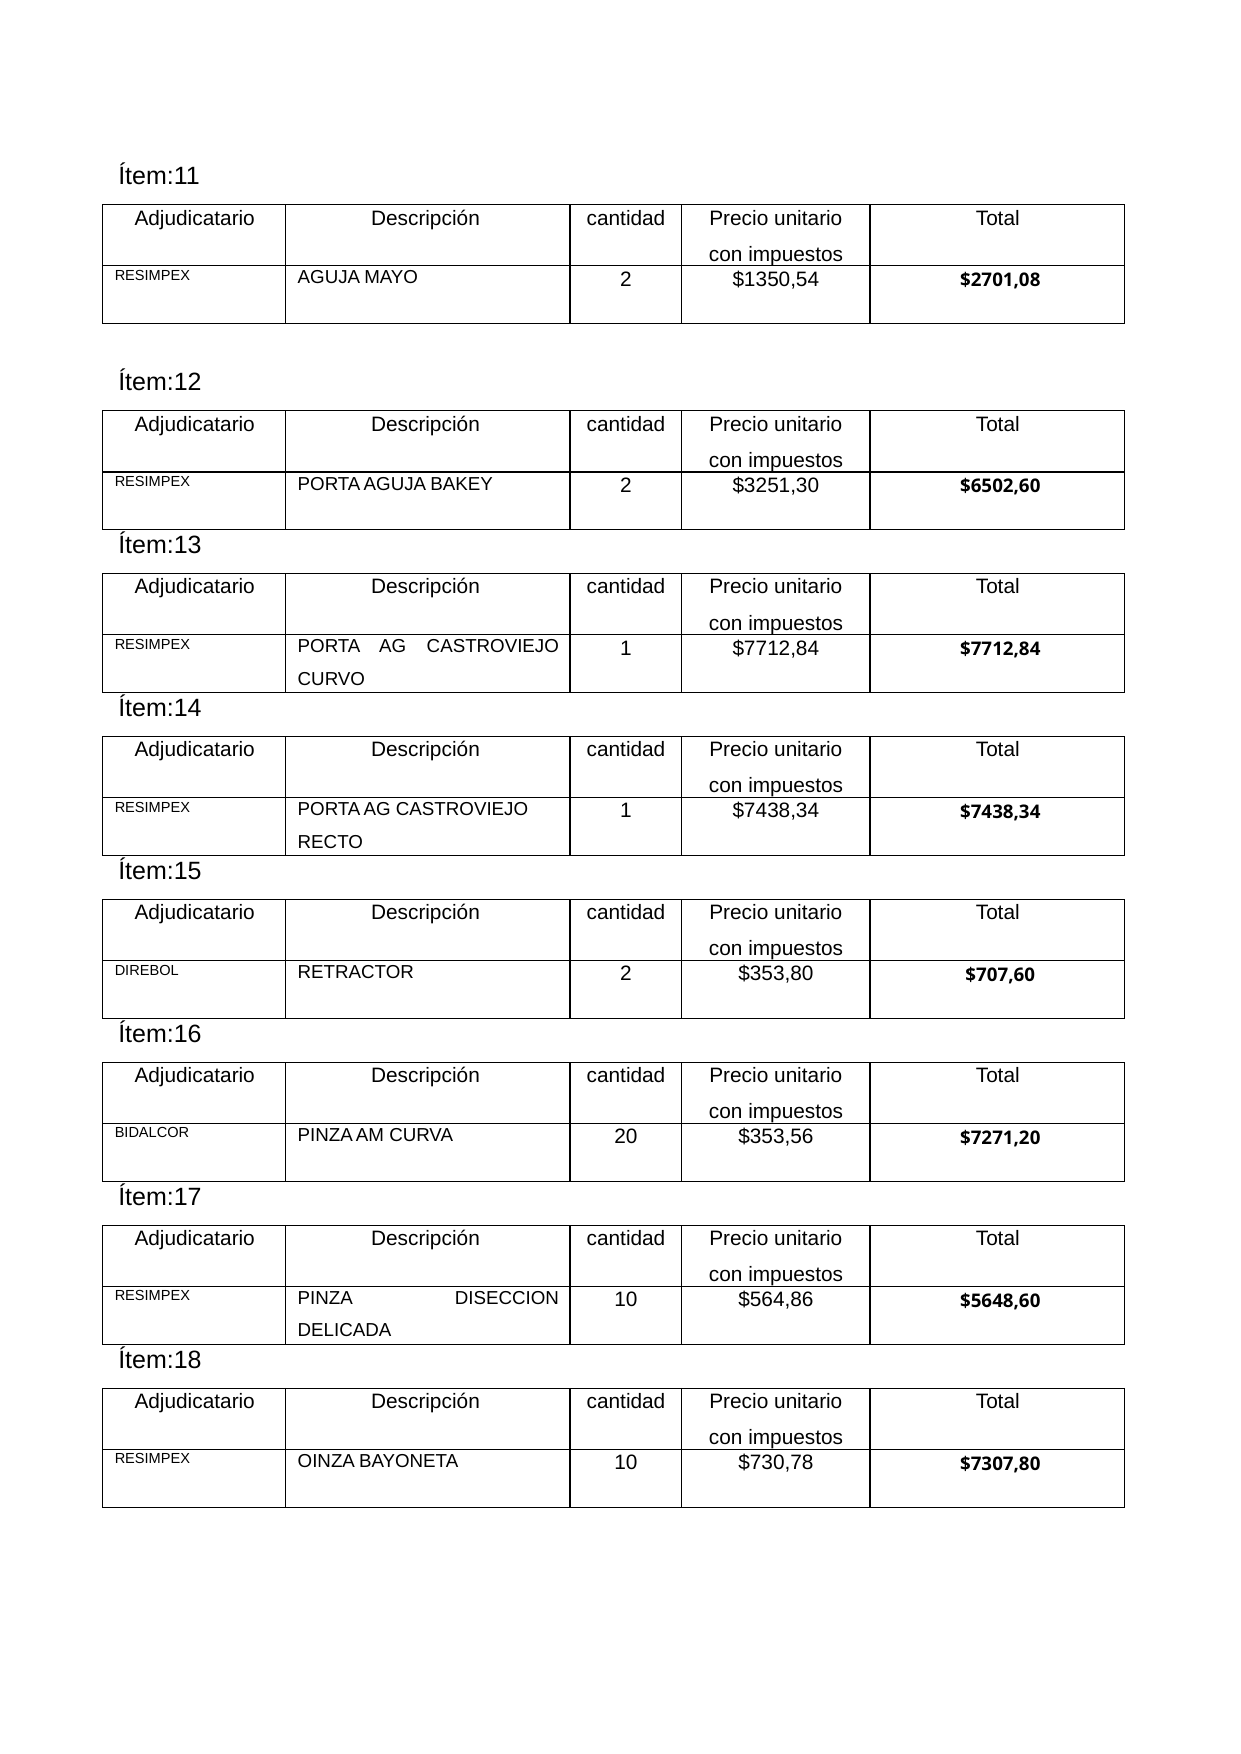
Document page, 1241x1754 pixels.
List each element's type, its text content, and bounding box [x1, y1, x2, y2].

table_header Precio unitario con impuestos [682, 1389, 869, 1449]
table_cell 1 [571, 798, 681, 855]
table_cell $3251,30 [682, 473, 869, 529]
table_header Total [871, 900, 1124, 960]
table_cell RESIMPEX [103, 1287, 285, 1344]
table_cell PORTA AGUJA BAKEY [286, 473, 569, 529]
table_cell RETRACTOR [286, 961, 569, 1018]
table_header Precio unitario con impuestos [682, 205, 869, 265]
table_header Adjudicatario [103, 205, 285, 265]
table_cell PORTA AG CASTROVIEJO CURVO [286, 635, 569, 692]
text Ítem:13 [118, 530, 1122, 559]
table_header Descripción [286, 411, 569, 471]
table_cell RESIMPEX [103, 1450, 285, 1507]
table_cell $7271,20 [871, 1124, 1124, 1181]
table_header Adjudicatario [103, 1226, 285, 1286]
text Ítem:12 [118, 367, 1122, 396]
table_cell PINZA DISECCION DELICADA [286, 1287, 569, 1344]
text Ítem:14 [118, 693, 1122, 722]
table_header Total [871, 1389, 1124, 1449]
table_header Adjudicatario [103, 574, 285, 634]
table_header Adjudicatario [103, 411, 285, 471]
table_cell $5648,60 [871, 1287, 1124, 1344]
table_cell RESIMPEX [103, 473, 285, 529]
table_cell $353,56 [682, 1124, 869, 1181]
table_cell AGUJA MAYO [286, 266, 569, 323]
table_cell RESIMPEX [103, 635, 285, 692]
table_header Descripción [286, 1063, 569, 1123]
table_cell $7438,34 [682, 798, 869, 855]
table_header Descripción [286, 574, 569, 634]
table_cell $1350,54 [682, 266, 869, 323]
table_cell $353,80 [682, 961, 869, 1018]
table_header Total [871, 411, 1124, 471]
table_cell $7307,80 [871, 1450, 1124, 1507]
table_header Adjudicatario [103, 1063, 285, 1123]
table_cell 2 [571, 266, 681, 323]
text Ítem:11 [118, 161, 1122, 190]
table_cell PORTA AG CASTROVIEJO RECTO [286, 798, 569, 855]
table_header cantidad [571, 1226, 681, 1286]
text Ítem:16 [118, 1019, 1122, 1048]
table_header Descripción [286, 1226, 569, 1286]
table_cell $7712,84 [871, 635, 1124, 692]
table_cell 10 [571, 1450, 681, 1507]
table_cell 10 [571, 1287, 681, 1344]
table_cell RESIMPEX [103, 798, 285, 855]
table_cell $7438,34 [871, 798, 1124, 855]
table_header Precio unitario con impuestos [682, 574, 869, 634]
table_cell 1 [571, 635, 681, 692]
table_cell $730,78 [682, 1450, 869, 1507]
table_header Total [871, 737, 1124, 797]
table_cell RESIMPEX [103, 266, 285, 323]
text Ítem:18 [118, 1345, 1122, 1373]
table_cell $707,60 [871, 961, 1124, 1018]
table_header Total [871, 1063, 1124, 1123]
text Ítem:17 [118, 1182, 1122, 1211]
table_header cantidad [571, 411, 681, 471]
table_header Adjudicatario [103, 737, 285, 797]
table_header cantidad [571, 205, 681, 265]
table_cell $2701,08 [871, 266, 1124, 323]
table_header Descripción [286, 205, 569, 265]
table_header Precio unitario con impuestos [682, 1226, 869, 1286]
table_header Total [871, 1226, 1124, 1286]
table_header Descripción [286, 737, 569, 797]
table_header Precio unitario con impuestos [682, 1063, 869, 1123]
table_header cantidad [571, 1063, 681, 1123]
table_cell $6502,60 [871, 473, 1124, 529]
table_header Precio unitario con impuestos [682, 900, 869, 960]
table_cell $7712,84 [682, 635, 869, 692]
table_cell PINZA AM CURVA [286, 1124, 569, 1181]
text Ítem:15 [118, 856, 1122, 885]
table_cell 20 [571, 1124, 681, 1181]
table_header Descripción [286, 1389, 569, 1449]
table_cell 2 [571, 961, 681, 1018]
table_header Total [871, 574, 1124, 634]
table_header cantidad [571, 1389, 681, 1449]
table_header Descripción [286, 900, 569, 960]
table_header Precio unitario con impuestos [682, 411, 869, 471]
table_header Total [871, 205, 1124, 265]
table_cell OINZA BAYONETA [286, 1450, 569, 1507]
table_header Precio unitario con impuestos [682, 737, 869, 797]
table_header Adjudicatario [103, 1389, 285, 1449]
table_cell $564,86 [682, 1287, 869, 1344]
table_header cantidad [571, 737, 681, 797]
table_cell DIREBOL [103, 961, 285, 1018]
table_header cantidad [571, 900, 681, 960]
table_cell 2 [571, 473, 681, 529]
table_header Adjudicatario [103, 900, 285, 960]
table_cell BIDALCOR [103, 1124, 285, 1181]
table_header cantidad [571, 574, 681, 634]
